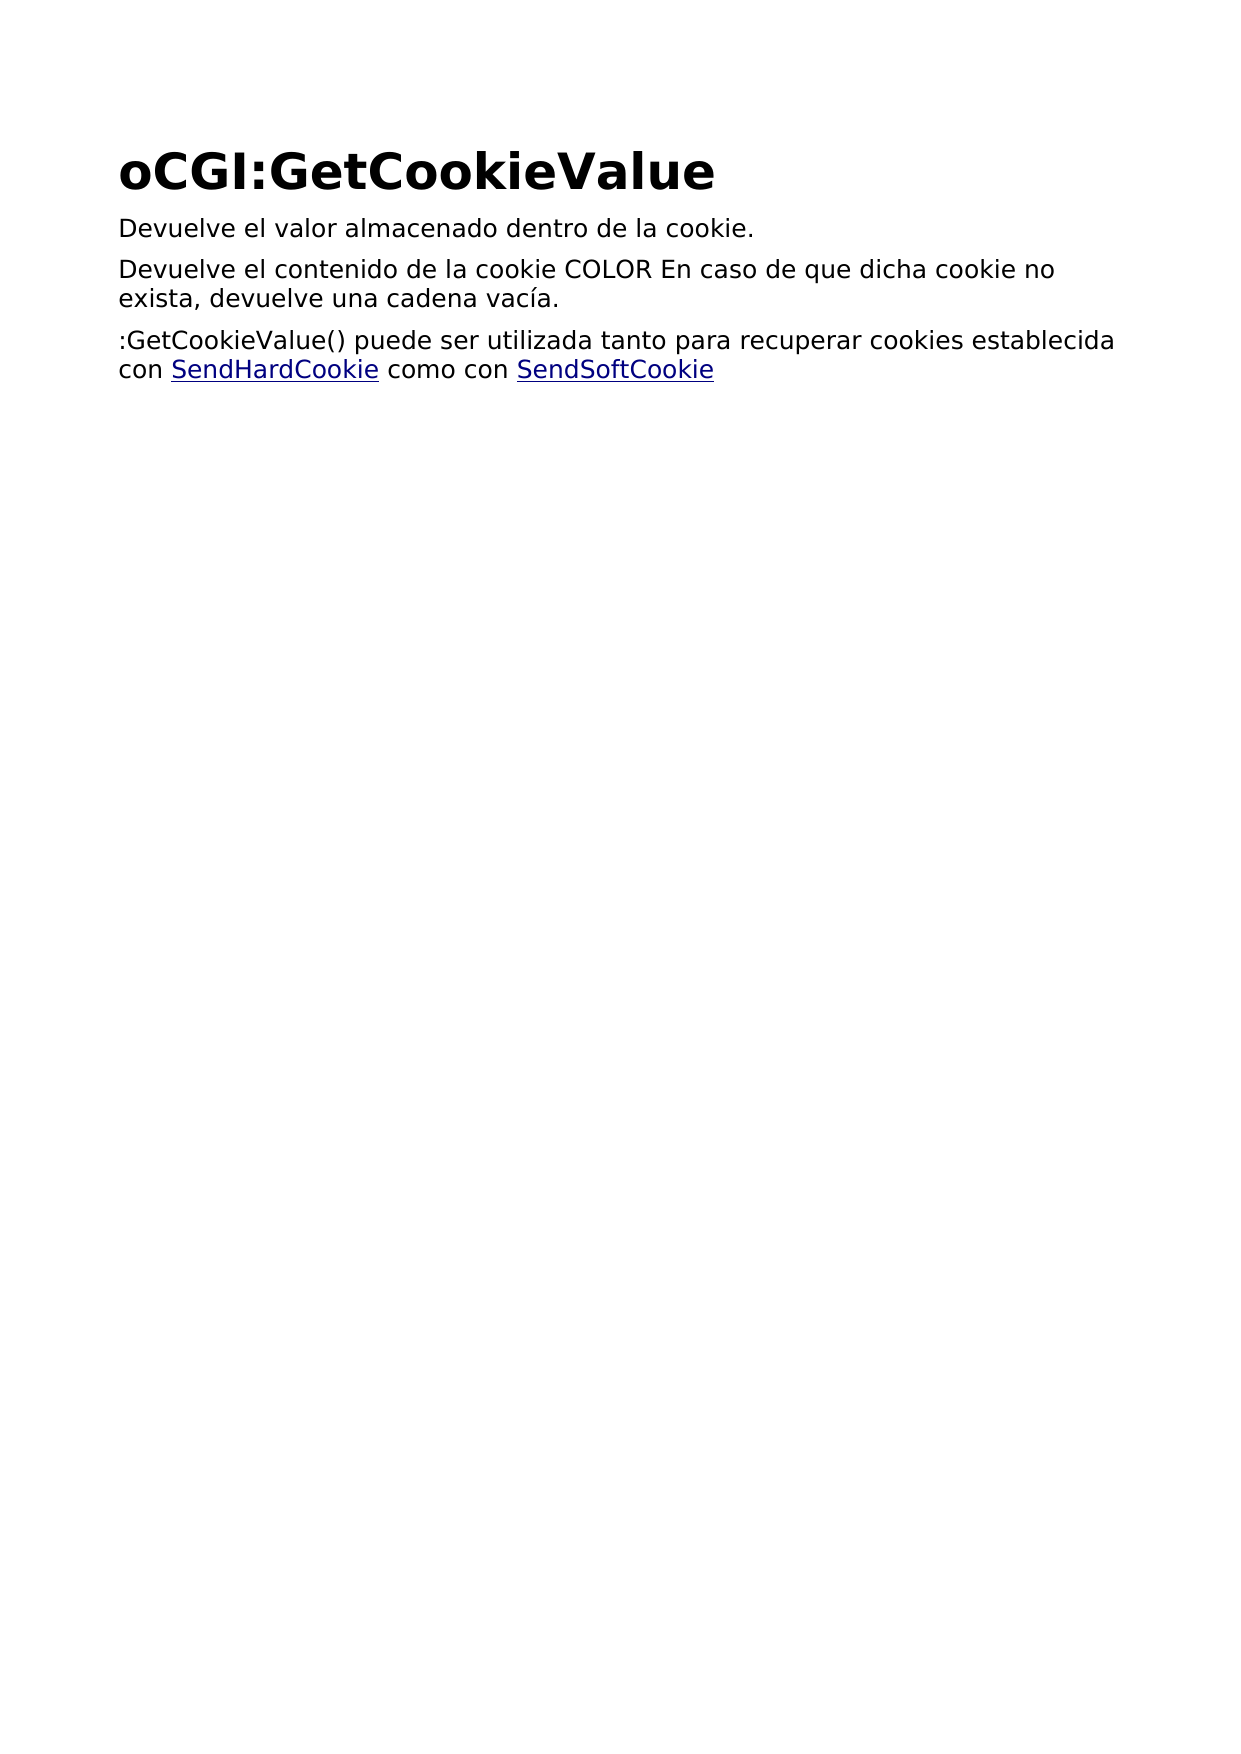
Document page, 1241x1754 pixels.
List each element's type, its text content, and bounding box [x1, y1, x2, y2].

text Devuelve el contenido de la cookie COLOR En caso de que dicha cookie no exista, devuelve una cadena vacía. [118, 256, 1122, 314]
subtitle oCGI:GetCookieValue [118, 143, 1122, 201]
text Devuelve el valor almacenado dentro de la cookie. [118, 214, 1122, 243]
text :GetCookieValue() puede ser utilizada tanto para recuperar cookies establecida con SendHardCookie como con SendSoftCookie [118, 326, 1122, 385]
